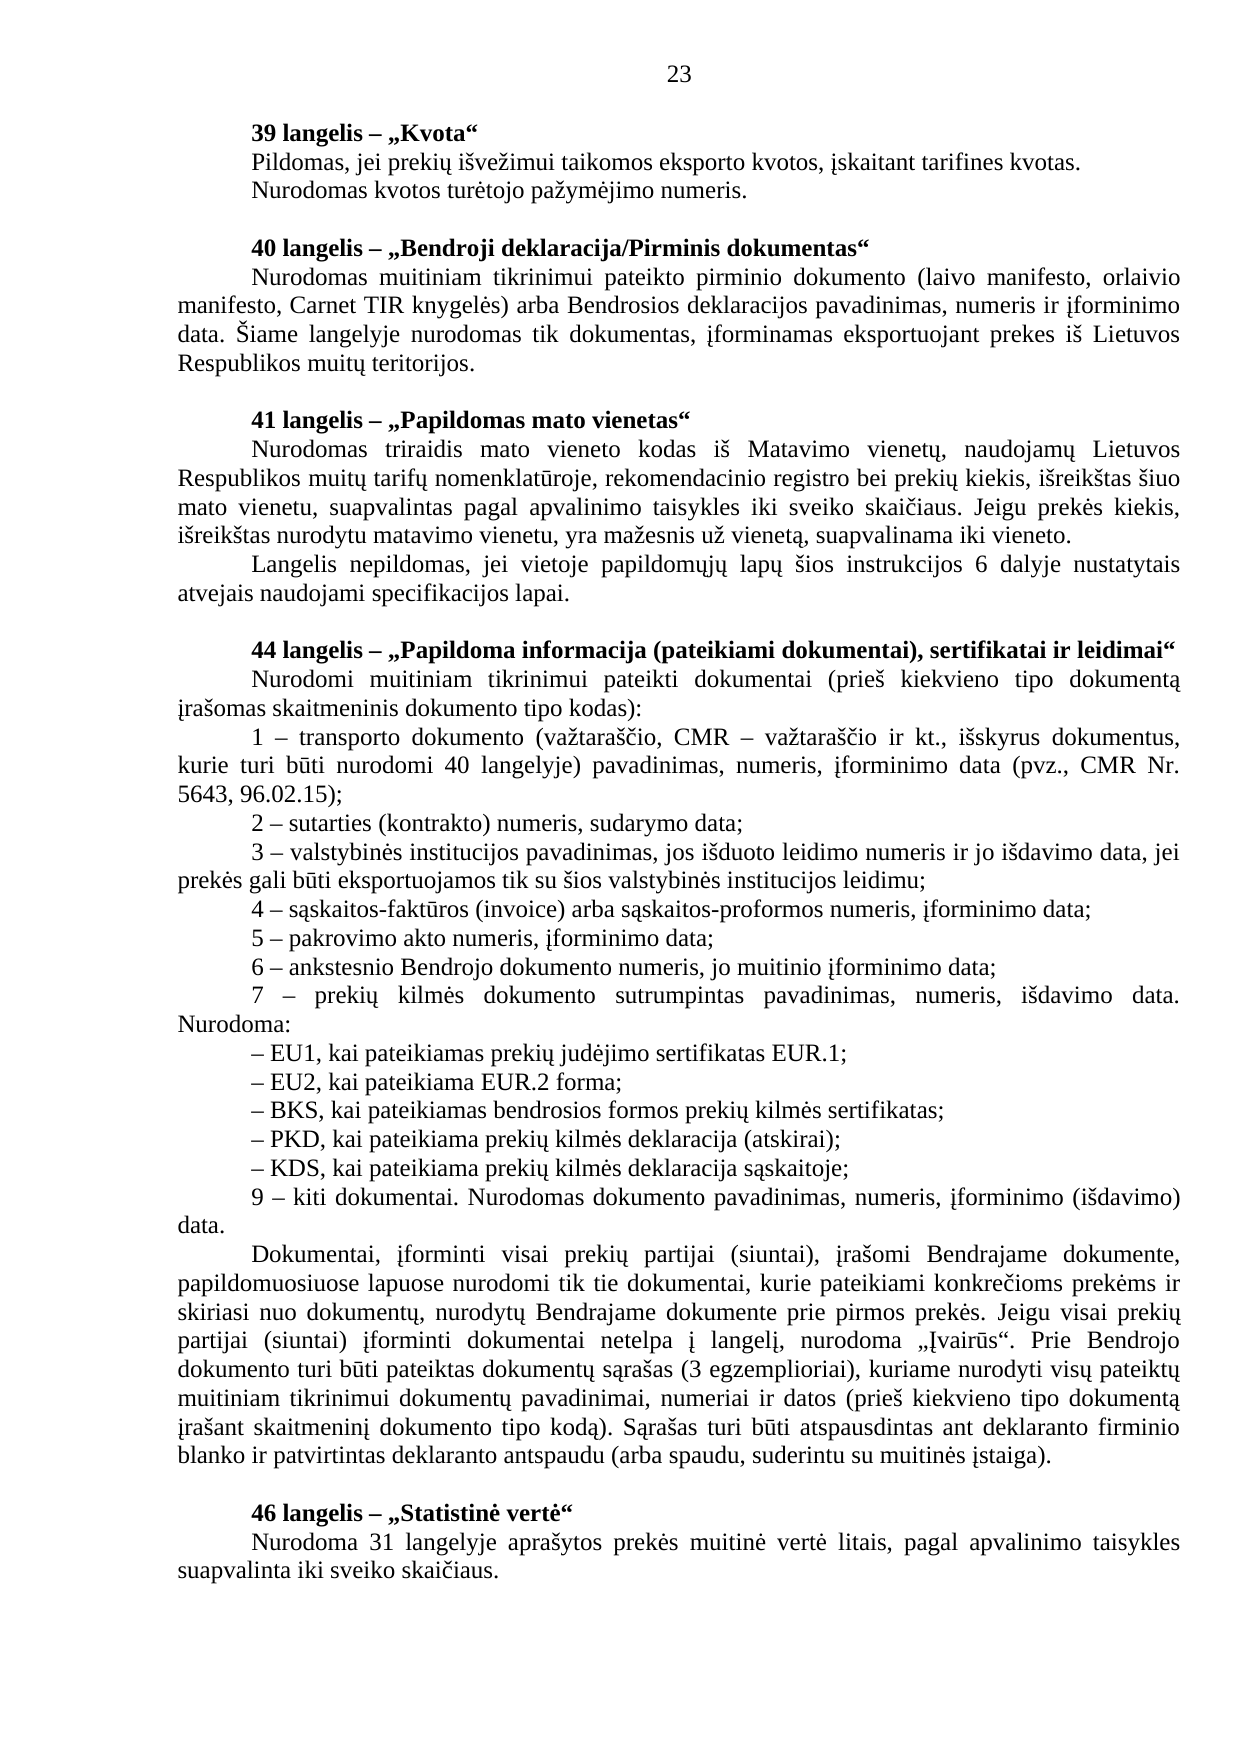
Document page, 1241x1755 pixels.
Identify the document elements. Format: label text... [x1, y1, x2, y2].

text 40 langelis – „Bendroji deklaracija/Pirminis dokumentas“ [177, 233, 1181, 262]
text Pildomas, jei prekių išvežimui taikomos eksporto kvotos, įskaitant tarifines kvotas. [177, 147, 1181, 176]
text 4 – sąskaitos-faktūros (invoice) arba sąskaitos-proformos numeris, įforminimo data; [177, 894, 1181, 923]
text 41 langelis – „Papildomas mato vienetas“ [177, 406, 1181, 434]
text Nurodomas kvotos turėtojo pažymėjimo numeris. [177, 176, 1181, 204]
text 46 langelis – „Statistinė vertė“ [177, 1498, 1181, 1527]
text – EU1, kai pateikiamas prekių judėjimo sertifikatas EUR.1; [177, 1038, 1181, 1067]
text Langelis nepildomas, jei vietoje papildomųjų lapų šios instrukcijos 6 dalyje nustatytais atvejais naudojami specifikacijos lapai. [177, 549, 1181, 607]
text 2 – sutarties (kontrakto) numeris, sudarymo data; [177, 808, 1181, 837]
text 1 – transporto dokumento (važtaraščio, CMR – važtaraščio ir kt., išskyrus dokumentus, kurie turi būti nurodomi 40 langelyje) pavadinimas, numeris, įforminimo data (pvz., CMR Nr. 5643, 96.02.15); [177, 722, 1181, 808]
text – BKS, kai pateikiamas bendrosios formos prekių kilmės sertifikatas; [177, 1096, 1181, 1124]
text Nurodomi muitiniam tikrinimui pateikti dokumentai (prieš kiekvieno tipo dokumentą įrašomas skaitmeninis dokumento tipo kodas): [177, 664, 1181, 722]
text – EU2, kai pateikiama EUR.2 forma; [177, 1067, 1181, 1096]
text 44 langelis – „Papildoma informacija (pateikiami dokumentai), sertifikatai ir leidimai“ [177, 636, 1181, 664]
text Nurodomas triraidis mato vieneto kodas iš Matavimo vienetų, naudojamų Lietuvos Respublikos muitų tarifų nomenklatūroje, rekomendacinio registro bei prekių kiekis, išreikštas šiuo mato vienetu, suapvalintas pagal apvalinimo taisykles iki sveiko skaičiaus. Jeigu prekės kiekis, išreikštas nurodytu matavimo vienetu, yra mažesnis už vienetą, suapvalinama iki vieneto. [177, 434, 1181, 549]
text 5 – pakrovimo akto numeris, įforminimo data; [177, 923, 1181, 952]
text Nurodomas muitiniam tikrinimui pateikto pirminio dokumento (laivo manifesto, orlaivio manifesto, Carnet TIR knygelės) arba Bendrosios deklaracijos pavadinimas, numeris ir įforminimo data. Šiame langelyje nurodomas tik dokumentas, įforminamas eksportuojant prekes iš Lietuvos Respublikos muitų teritorijos. [177, 262, 1181, 377]
text Nurodoma 31 langelyje aprašytos prekės muitinė vertė litais, pagal apvalinimo taisykles suapvalinta iki sveiko skaičiaus. [177, 1527, 1181, 1584]
text 6 – ankstesnio Bendrojo dokumento numeris, jo muitinio įforminimo data; [177, 952, 1181, 981]
text 3 – valstybinės institucijos pavadinimas, jos išduoto leidimo numeris ir jo išdavimo data, jei prekės gali būti eksportuojamos tik su šios valstybinės institucijos leidimu; [177, 837, 1181, 894]
text – KDS, kai pateikiama prekių kilmės deklaracija sąskaitoje; [177, 1153, 1181, 1182]
text – PKD, kai pateikiama prekių kilmės deklaracija (atskirai); [177, 1124, 1181, 1153]
text 7 – prekių kilmės dokumento sutrumpintas pavadinimas, numeris, išdavimo data. Nurodoma: [177, 981, 1181, 1038]
text 9 – kiti dokumentai. Nurodomas dokumento pavadinimas, numeris, įforminimo (išdavimo) data. [177, 1182, 1181, 1239]
text Dokumentai, įforminti visai prekių partijai (siuntai), įrašomi Bendrajame dokumente, papildomuosiuose lapuose nurodomi tik tie dokumentai, kurie pateikiami konkrečioms prekėms ir skiriasi nuo dokumentų, nurodytų Bendrajame dokumente prie pirmos prekės. Jeigu visai prekių partijai (siuntai) įforminti dokumentai netelpa į langelį, nurodoma „Įvairūs“. Prie Bendrojo dokumento turi būti pateiktas dokumentų sąrašas (3 egzemplioriai), kuriame nurodyti visų pateiktų muitiniam tikrinimui dokumentų pavadinimai, numeriai ir datos (prieš kiekvieno tipo dokumentą įrašant skaitmeninį dokumento tipo kodą). Sąrašas turi būti atspausdintas ant deklaranto firminio blanko ir patvirtintas deklaranto antspaudu (arba spaudu, suderintu su muitinės įstaiga). [177, 1239, 1181, 1469]
text 39 langelis – „Kvota“ [177, 118, 1181, 147]
